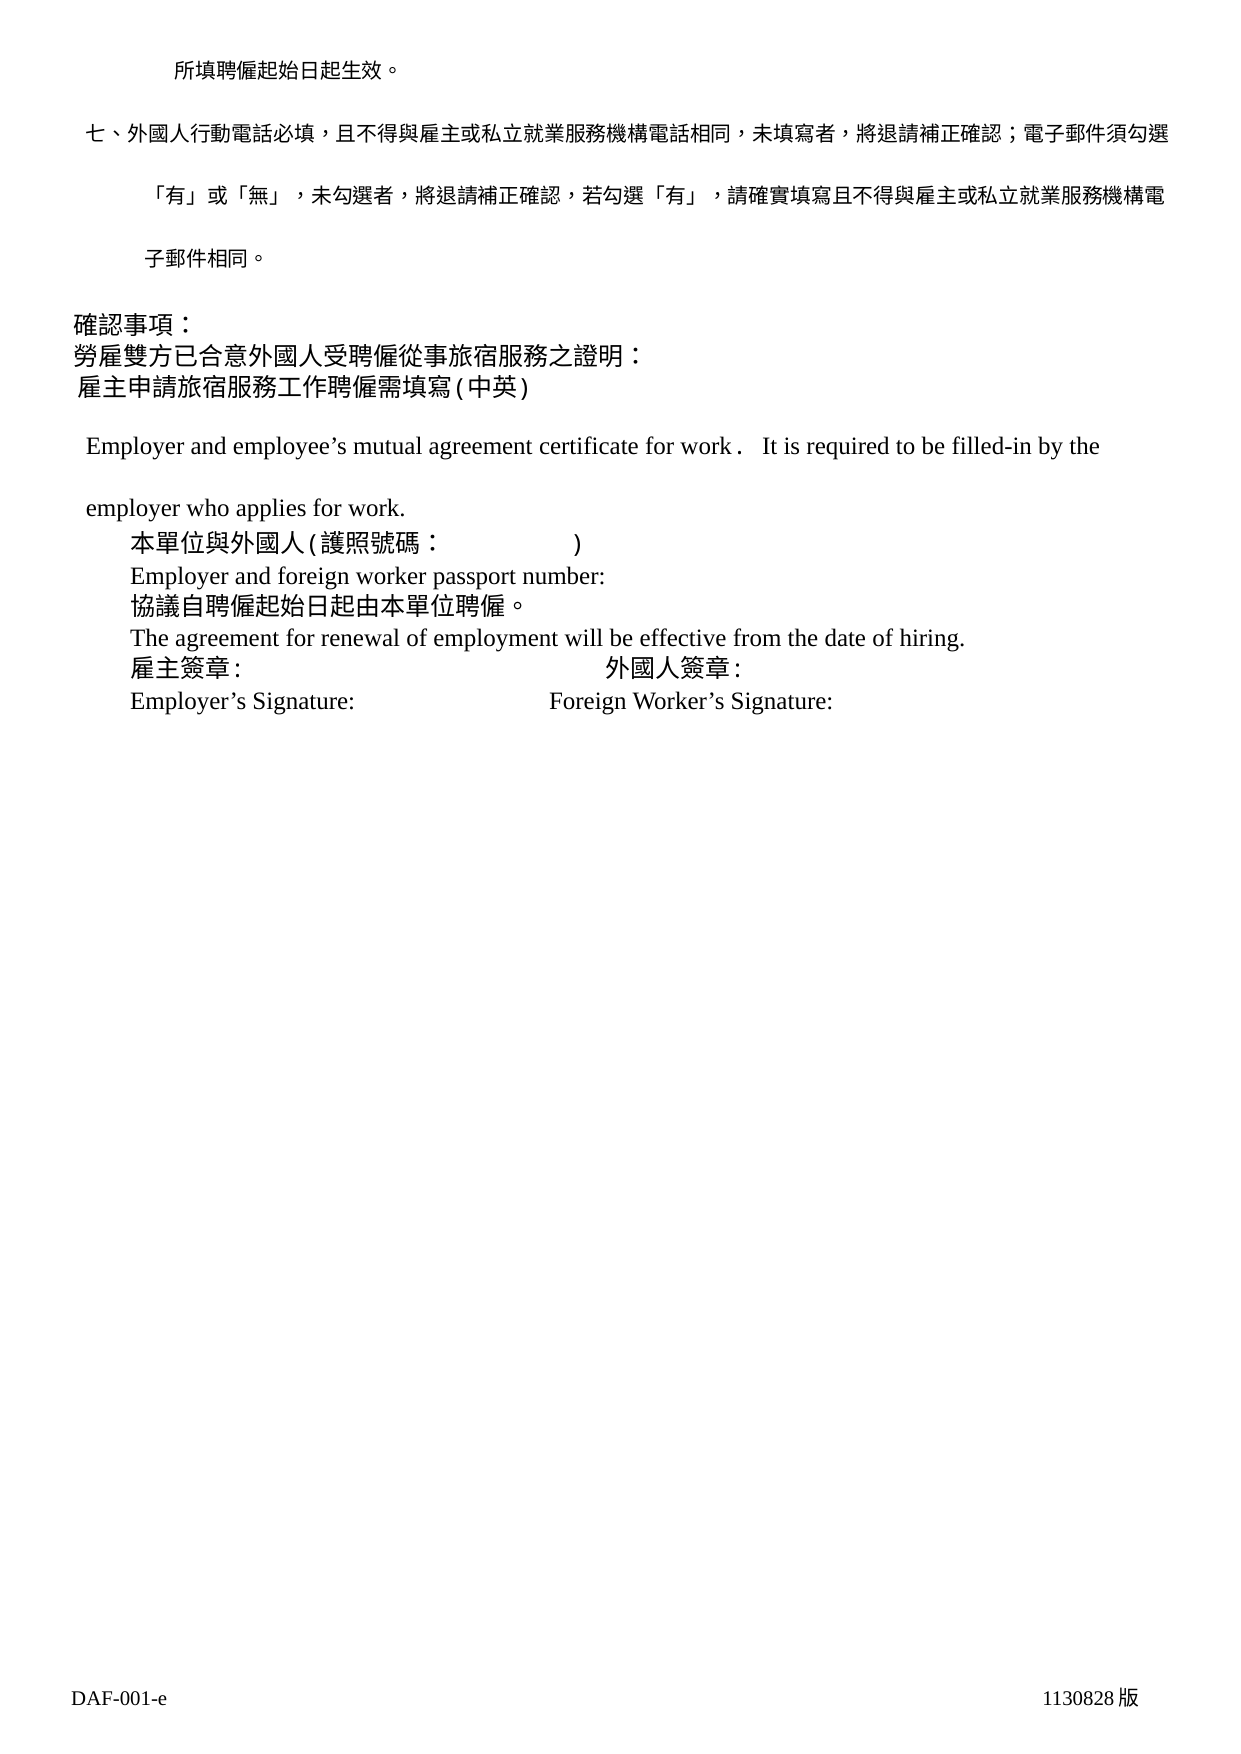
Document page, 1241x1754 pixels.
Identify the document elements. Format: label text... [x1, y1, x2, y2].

text 雇主申請旅宿服務工作聘僱需填寫(中英) [77, 372, 1163, 403]
text 本單位與外國人(護照號碼： ) [130, 528, 1163, 559]
text 勞雇雙方已合意外國人受聘僱從事旅宿服務之證明： [74, 340, 1163, 372]
text 雇主簽章: 外國人簽章: [83, 653, 1157, 684]
text 協議自聘僱起始日起由本單位聘僱。 [130, 590, 1163, 622]
text Employer’s Signature: Foreign Worker’s Signature: [83, 684, 1157, 715]
text 確認事項： [74, 309, 1169, 340]
text The agreement for renewal of employment will be effective from the date of hiring. [130, 622, 1157, 653]
text 所填聘僱起始日起生效。 [130, 28, 1169, 90]
text Employer and employee’s mutual agreement certificate for work. It is required to be filled-in by the employer who applies for work. [86, 403, 1169, 528]
text Employer and foreign worker passport number: [130, 559, 1163, 590]
text 七、外國人行動電話必填，且不得與雇主或私立就業服務機構電話相同，未填寫者，將退請補正確認；電子郵件須勾選「有」或「無」，未勾選者，將退請補正確認，若勾選「有」，請確實填寫且不得與雇主或私立就業服務機構電子郵件相同。 [86, 90, 1169, 278]
